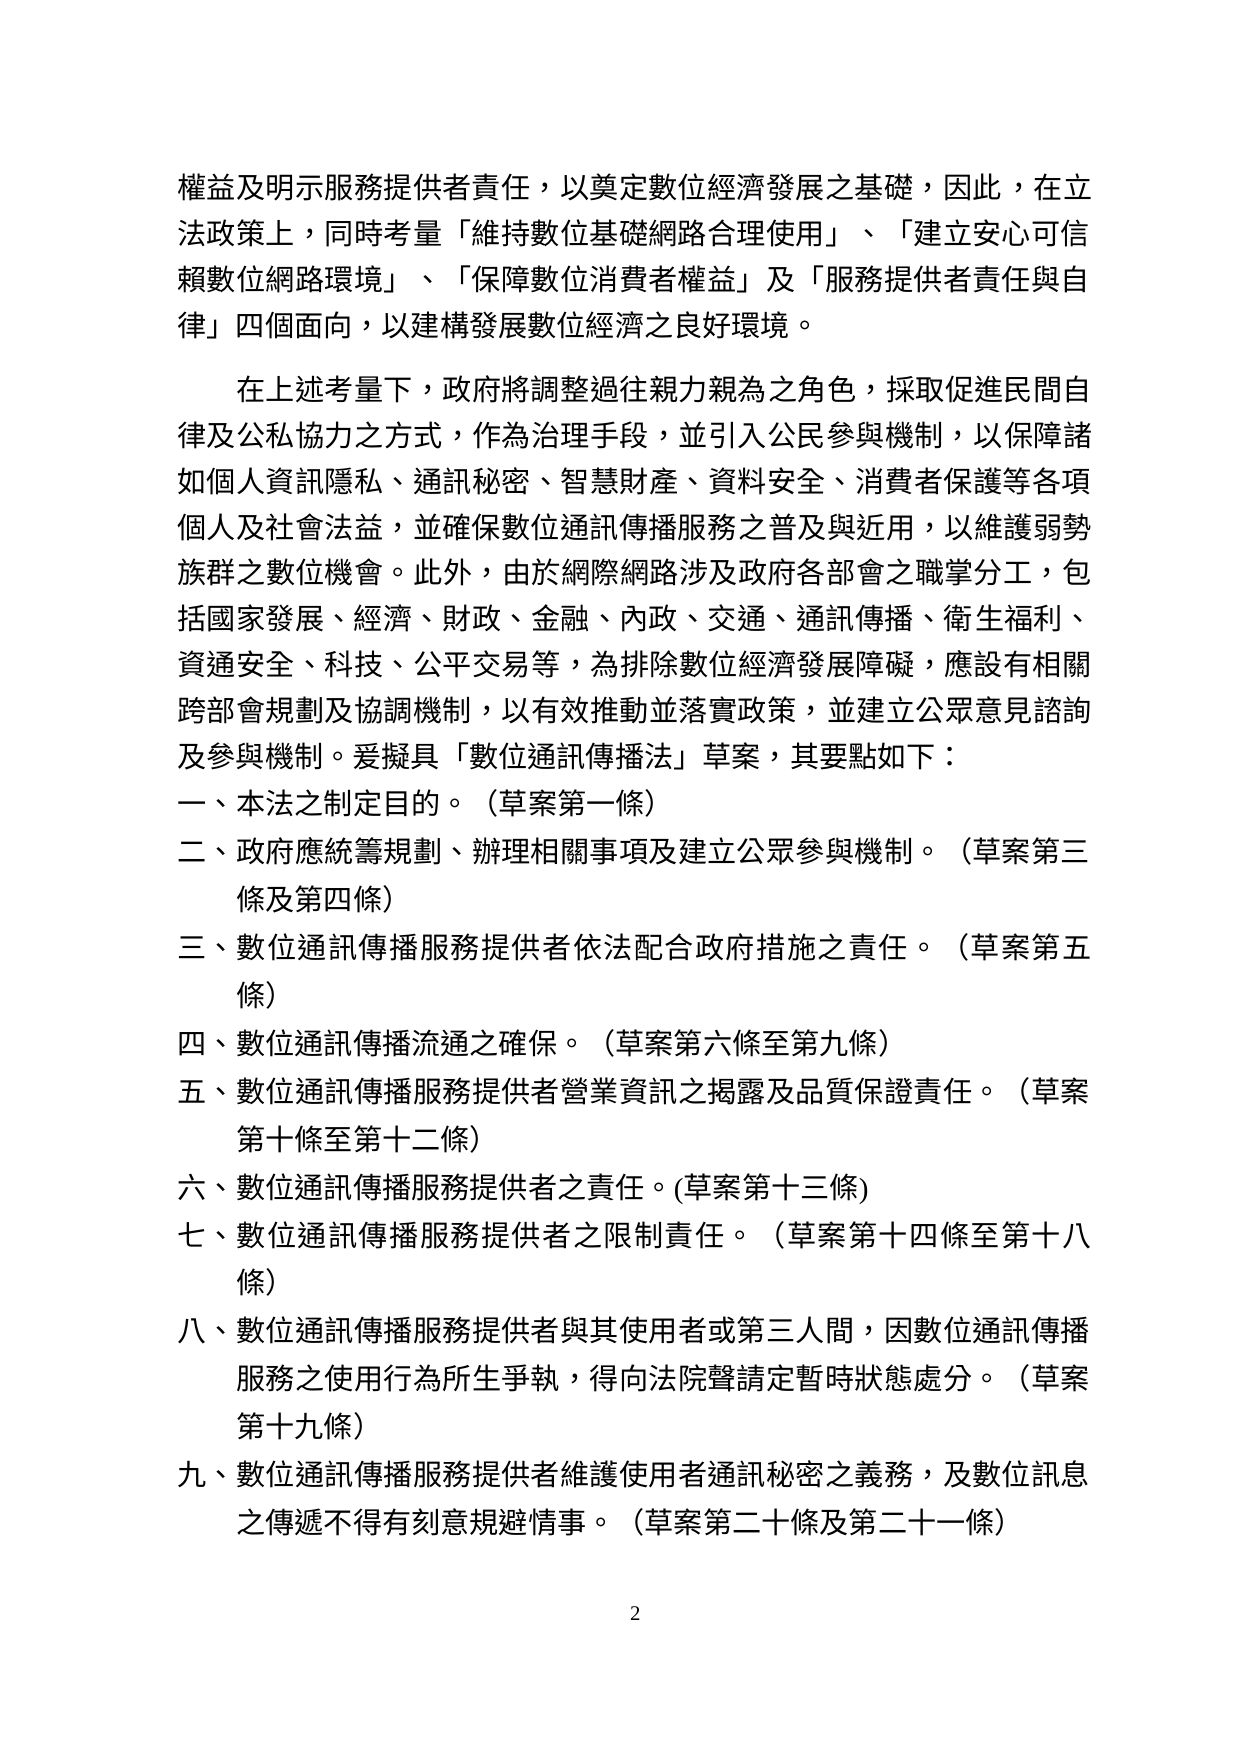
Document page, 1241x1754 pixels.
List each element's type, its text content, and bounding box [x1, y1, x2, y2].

list 數位通訊傳播流通之確保。（草案第六條至第九條） [177, 1016, 1092, 1064]
text 在網際網路治理之精神下，以公民參與、資訊公開、權利救濟及多元價值為重要核心理念，同時政府應避免直接以行政管制手段介入管理，本法針對網際網路提供一低度規範及治理模式，在法律定性上為民事責任。再者，在數位時代下必須仰賴健全之數位基礎環境，並確保消費者權益及明示服務提供者責任，以奠定數位經濟發展之基礎，因此，在立法政策上，同時考量「維持數位基礎網路合理使用」、「建立安心可信賴數位網路環境」、「保障數位消費者權益」及「服務提供者責任與自律」四個面向，以建構發展數位經濟之良好環境。 [177, 162, 1092, 345]
list 數位通訊傳播服務提供者與其使用者或第三人間，因數位通訊傳播服務之使用行為所生爭執，得向法院聲請定暫時狀態處分。（草案第十九條） [177, 1303, 1092, 1447]
list 數位通訊傳播服務提供者維護使用者通訊秘密之義務，及數位訊息之傳遞不得有刻意規避情事。（草案第二十條及第二十一條） [177, 1447, 1092, 1543]
list 政府應統籌規劃、辦理相關事項及建立公眾參與機制。（草案第三條及第四條） [177, 824, 1092, 920]
text 在上述考量下，政府將調整過往親力親為之角色，採取促進民間自律及公私協力之方式，作為治理手段，並引入公民參與機制，以保障諸如個人資訊隱私、通訊秘密、智慧財產、資料安全、消費者保護等各項個人及社會法益，並確保數位通訊傳播服務之普及與近用，以維護弱勢族群之數位機會。此外，由於網際網路涉及政府各部會之職掌分工，包括國家發展、經濟、財政、金融、內政、交通、通訊傳播、衛生福利、資通安全、科技、公平交易等，為排除數位經濟發展障礙，應設有相關跨部會規劃及協調機制，以有效推動並落實政策，並建立公眾意見諮詢及參與機制。爰擬具「數位通訊傳播法」草案，其要點如下： [177, 364, 1092, 776]
list 數位通訊傳播服務提供者之責任。(草案第十三條) [177, 1160, 1092, 1208]
list 本法之制定目的。（草案第一條） [177, 776, 1092, 824]
list 數位通訊傳播服務提供者營業資訊之揭露及品質保證責任。（草案第十條至第十二條） [177, 1064, 1092, 1160]
list 數位通訊傳播服務提供者之限制責任。（草案第十四條至第十八條） [177, 1208, 1092, 1303]
list 數位通訊傳播服務提供者依法配合政府措施之責任。（草案第五條） [177, 920, 1092, 1016]
